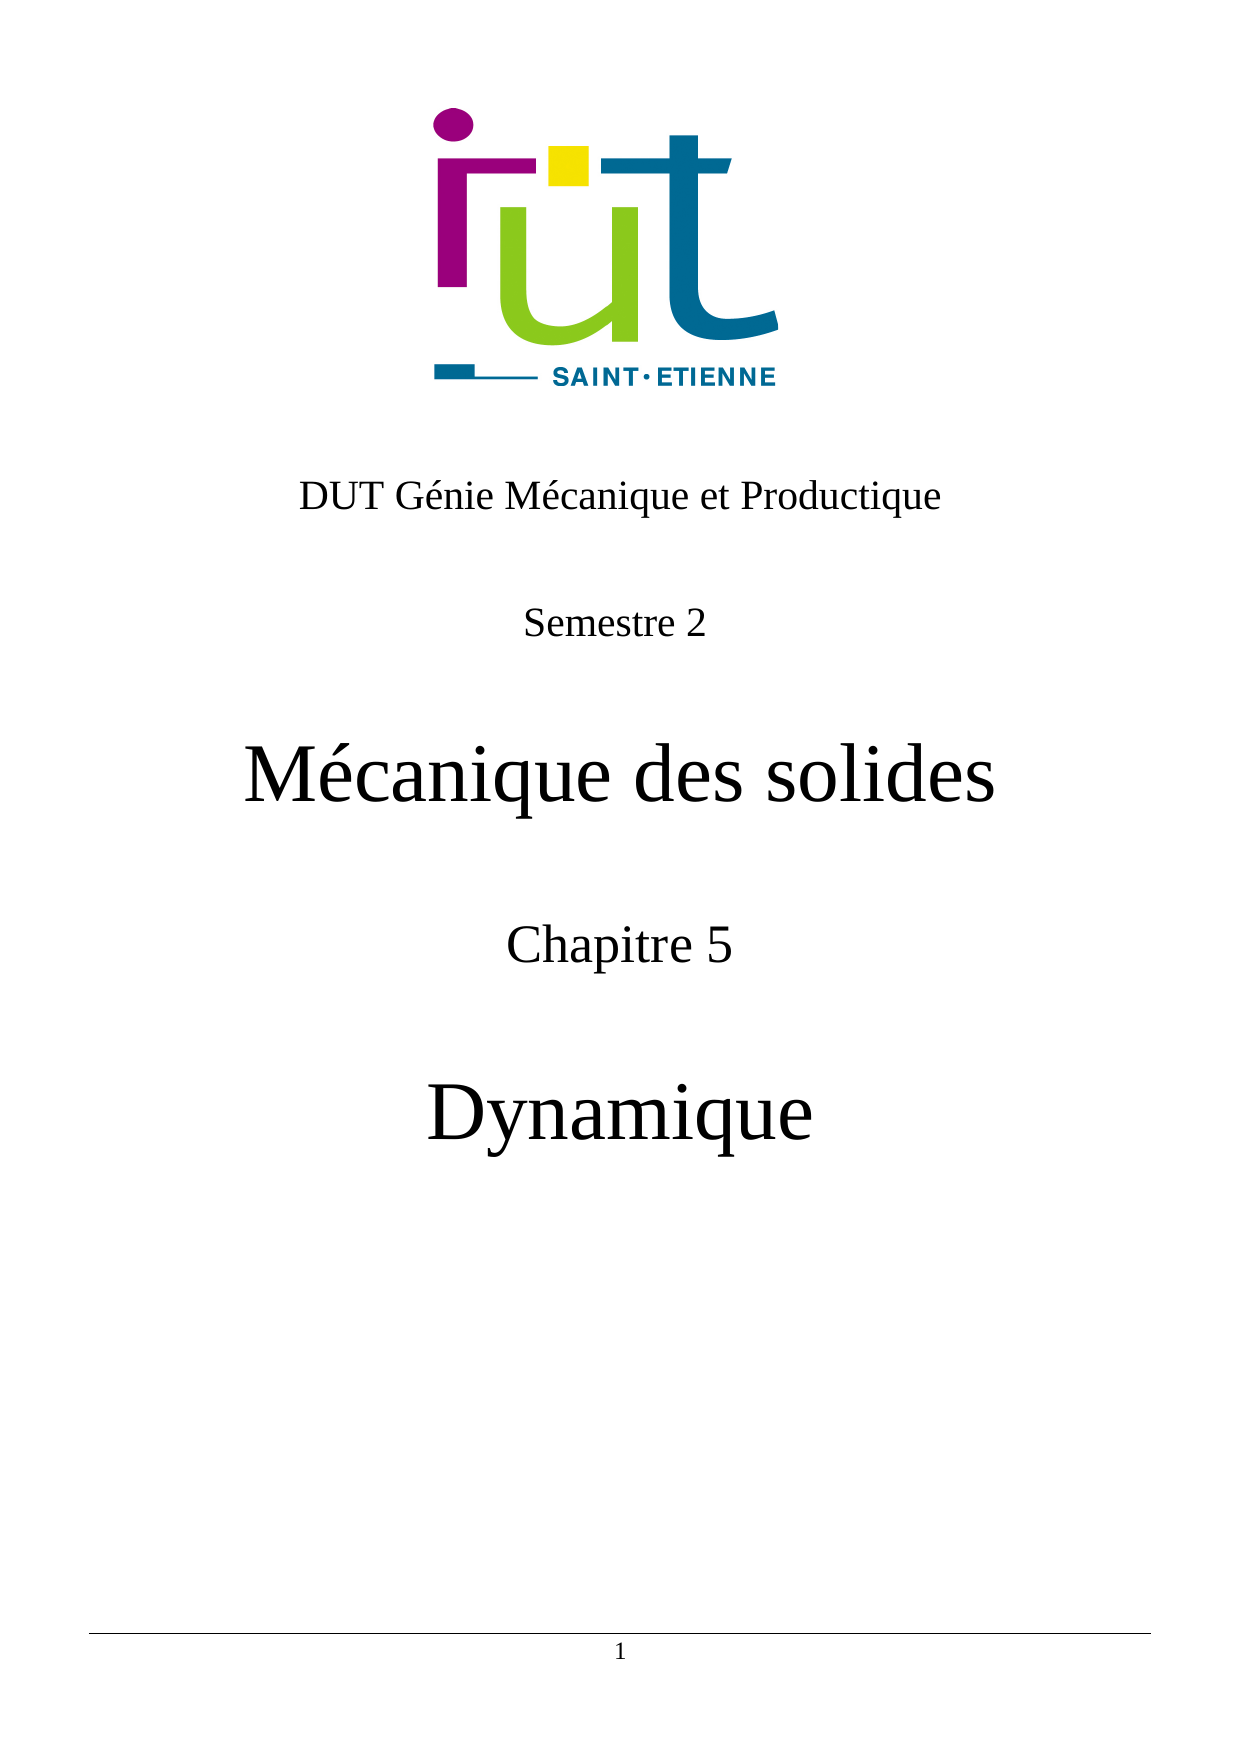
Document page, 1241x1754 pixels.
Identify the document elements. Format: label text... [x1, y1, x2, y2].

text Chapitre 5 [89, 912, 1151, 974]
subtitle Mécanique des solides [89, 724, 1151, 820]
text Dynamique [89, 1061, 1151, 1157]
picture [723, 377, 729, 386]
subtitle DUT Génie Mécanique et Productique [89, 471, 1151, 518]
picture [608, 376, 614, 386]
picture [744, 376, 750, 386]
picture [433, 108, 779, 386]
subtitle Semestre 2 [89, 597, 1151, 645]
